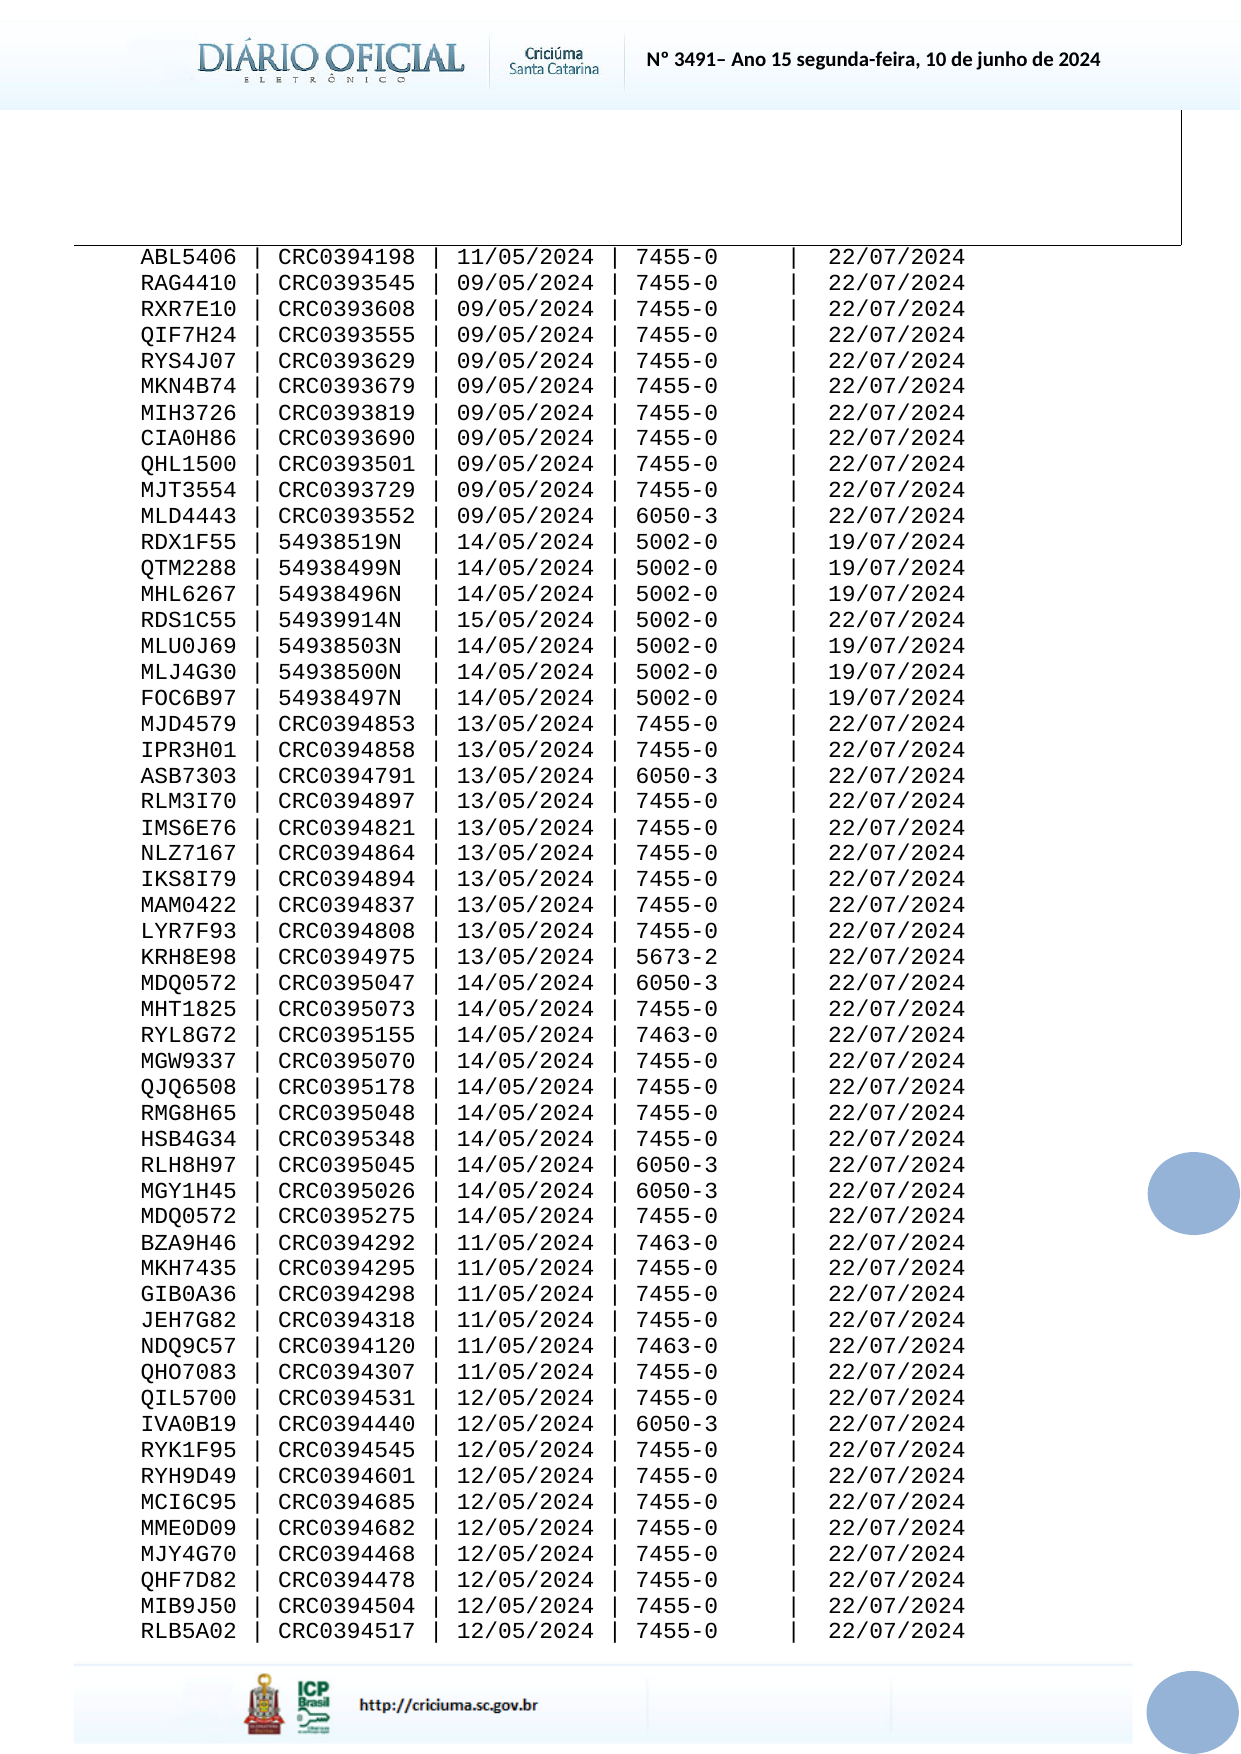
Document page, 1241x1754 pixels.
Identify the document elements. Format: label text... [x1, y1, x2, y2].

text MGY1H45 | CRC0395026 | 14/05/2024 | 6050-3 | 22/07/2024 [44, 1179, 1150, 1205]
text KRH8E98 | CRC0394975 | 13/05/2024 | 5673-2 | 22/07/2024 [44, 946, 1181, 971]
text LYR7F93 | CRC0394808 | 13/05/2024 | 7455-0 | 22/07/2024 [44, 919, 1181, 946]
text RDX1F55 | 54938519N | 14/05/2024 | 5002-0 | 19/07/2024 [44, 531, 1181, 556]
text RLM3I70 | CRC0394897 | 13/05/2024 | 7455-0 | 22/07/2024 [44, 790, 1181, 816]
text QHF7D82 | CRC0394478 | 12/05/2024 | 7455-0 | 22/07/2024 [44, 1568, 1181, 1594]
text RDS1C55 | 54939914N | 15/05/2024 | 5002-0 | 22/07/2024 [44, 608, 1181, 634]
text MDQ0572 | CRC0395047 | 14/05/2024 | 6050-3 | 22/07/2024 [44, 971, 1181, 997]
text MGW9337 | CRC0395070 | 14/05/2024 | 7455-0 | 22/07/2024 [44, 1049, 1181, 1075]
text NLZ7167 | CRC0394864 | 13/05/2024 | 7455-0 | 22/07/2024 [44, 842, 1181, 868]
text QTM2288 | 54938499N | 14/05/2024 | 5002-0 | 19/07/2024 [44, 556, 1181, 582]
text IVA0B19 | CRC0394440 | 12/05/2024 | 6050-3 | 22/07/2024 [44, 1412, 1181, 1438]
text ASB7303 | CRC0394791 | 13/05/2024 | 6050-3 | 22/07/2024 [44, 764, 1181, 790]
text MIH3726 | CRC0393819 | 09/05/2024 | 7455-0 | 22/07/2024 [44, 401, 1181, 427]
text RXR7E10 | CRC0393608 | 09/05/2024 | 7455-0 | 22/07/2024 [44, 297, 1181, 323]
text QIF7H24 | CRC0393555 | 09/05/2024 | 7455-0 | 22/07/2024 [44, 323, 1181, 349]
text RMG8H65 | CRC0395048 | 14/05/2024 | 7455-0 | 22/07/2024 [44, 1101, 1181, 1127]
text RLH8H97 | CRC0395045 | 14/05/2024 | 6050-3 | 22/07/2024 [44, 1153, 1180, 1179]
text MAM0422 | CRC0394837 | 13/05/2024 | 7455-0 | 22/07/2024 [44, 894, 1181, 919]
text HSB4G34 | CRC0395348 | 14/05/2024 | 7455-0 | 22/07/2024 [44, 1127, 1181, 1153]
text RYS4J07 | CRC0393629 | 09/05/2024 | 7455-0 | 22/07/2024 [44, 349, 1181, 375]
text MHT1825 | CRC0395073 | 14/05/2024 | 7455-0 | 22/07/2024 [44, 997, 1181, 1023]
text QIL5700 | CRC0394531 | 12/05/2024 | 7455-0 | 22/07/2024 [44, 1386, 1181, 1412]
text QJQ6508 | CRC0395178 | 14/05/2024 | 7455-0 | 22/07/2024 [44, 1075, 1181, 1101]
text QHL1500 | CRC0393501 | 09/05/2024 | 7455-0 | 22/07/2024 [44, 453, 1181, 479]
text BZA9H46 | CRC0394292 | 11/05/2024 | 7463-0 | 22/07/2024 [44, 1231, 1181, 1257]
text MME0D09 | CRC0394682 | 12/05/2024 | 7455-0 | 22/07/2024 [44, 1516, 1181, 1542]
text QHO7083 | CRC0394307 | 11/05/2024 | 7455-0 | 22/07/2024 [44, 1361, 1181, 1386]
text RYL8G72 | CRC0395155 | 14/05/2024 | 7463-0 | 22/07/2024 [44, 1023, 1181, 1049]
text MHL6267 | 54938496N | 14/05/2024 | 5002-0 | 19/07/2024 [44, 582, 1181, 608]
text MKN4B74 | CRC0393679 | 09/05/2024 | 7455-0 | 22/07/2024 [44, 375, 1181, 401]
text IMS6E76 | CRC0394821 | 13/05/2024 | 7455-0 | 22/07/2024 [44, 816, 1181, 842]
text MIB9J50 | CRC0394504 | 12/05/2024 | 7455-0 | 22/07/2024 [44, 1594, 1181, 1620]
text RYH9D49 | CRC0394601 | 12/05/2024 | 7455-0 | 22/07/2024 [44, 1464, 1181, 1490]
text MLJ4G30 | 54938500N | 14/05/2024 | 5002-0 | 19/07/2024 [44, 660, 1181, 686]
text IPR3H01 | CRC0394858 | 13/05/2024 | 7455-0 | 22/07/2024 [44, 738, 1181, 764]
text GIB0A36 | CRC0394298 | 11/05/2024 | 7455-0 | 22/07/2024 [44, 1283, 1181, 1309]
text FOC6B97 | 54938497N | 14/05/2024 | 5002-0 | 19/07/2024 [44, 686, 1181, 712]
text ABL5406 | CRC0394198 | 11/05/2024 | 7455-0 | 22/07/2024 [44, 245, 1181, 271]
text MJT3554 | CRC0393729 | 09/05/2024 | 7455-0 | 22/07/2024 [44, 479, 1181, 504]
text MJY4G70 | CRC0394468 | 12/05/2024 | 7455-0 | 22/07/2024 [44, 1542, 1181, 1568]
text MCI6C95 | CRC0394685 | 12/05/2024 | 7455-0 | 22/07/2024 [44, 1490, 1181, 1516]
text JEH7G82 | CRC0394318 | 11/05/2024 | 7455-0 | 22/07/2024 [44, 1309, 1181, 1334]
text MJD4579 | CRC0394853 | 13/05/2024 | 7455-0 | 22/07/2024 [44, 712, 1181, 738]
text RAG4410 | CRC0393545 | 09/05/2024 | 7455-0 | 22/07/2024 [44, 271, 1181, 297]
text MDQ0572 | CRC0395275 | 14/05/2024 | 7455-0 | 22/07/2024 [44, 1205, 1171, 1231]
text MLU0J69 | 54938503N | 14/05/2024 | 5002-0 | 19/07/2024 [44, 634, 1181, 660]
text IKS8I79 | CRC0394894 | 13/05/2024 | 7455-0 | 22/07/2024 [44, 868, 1181, 894]
text NDQ9C57 | CRC0394120 | 11/05/2024 | 7463-0 | 22/07/2024 [44, 1334, 1181, 1361]
text CIA0H86 | CRC0393690 | 09/05/2024 | 7455-0 | 22/07/2024 [44, 427, 1181, 453]
text RYK1F95 | CRC0394545 | 12/05/2024 | 7455-0 | 22/07/2024 [44, 1438, 1181, 1464]
text MLD4443 | CRC0393552 | 09/05/2024 | 6050-3 | 22/07/2024 [44, 504, 1181, 531]
text RLB5A02 | CRC0394517 | 12/05/2024 | 7455-0 | 22/07/2024 [44, 1620, 1181, 1646]
text MKH7435 | CRC0394295 | 11/05/2024 | 7455-0 | 22/07/2024 [44, 1257, 1181, 1283]
